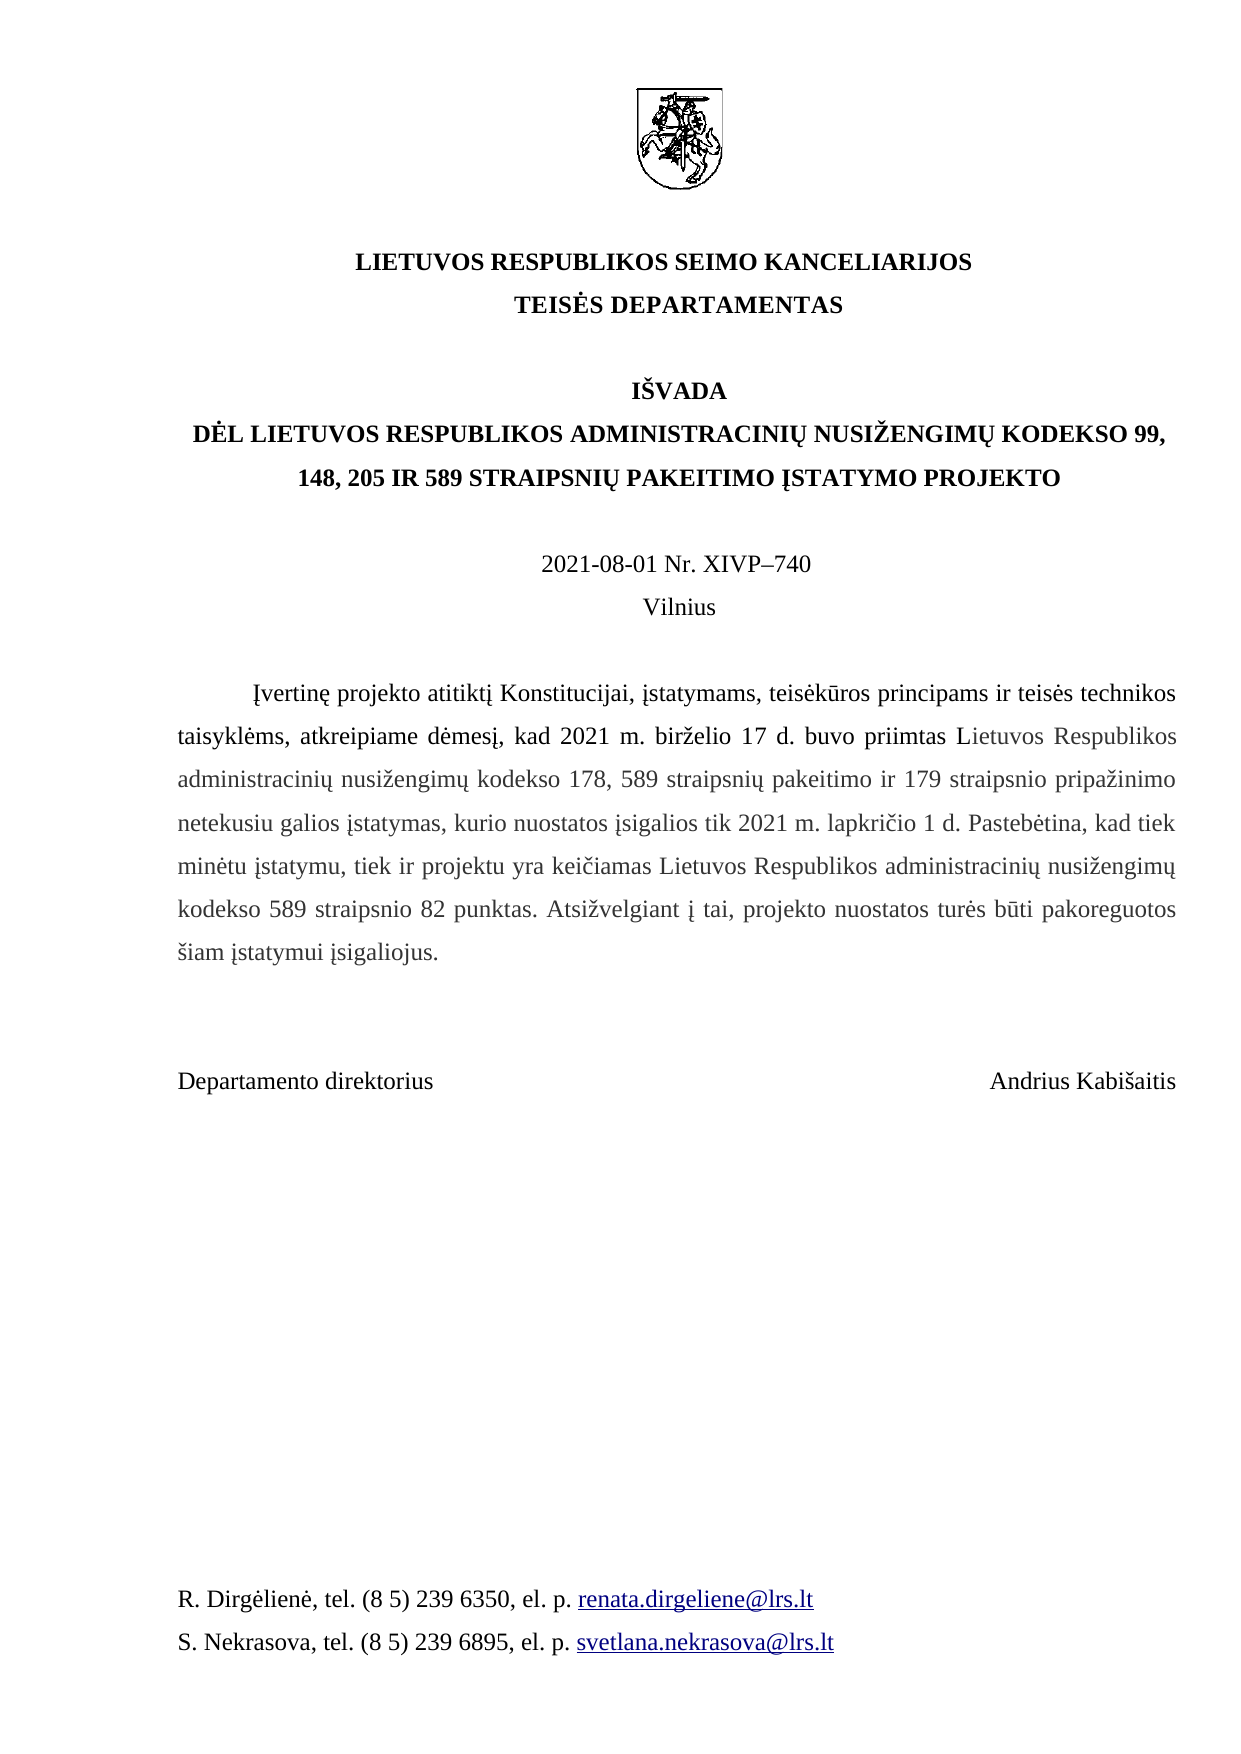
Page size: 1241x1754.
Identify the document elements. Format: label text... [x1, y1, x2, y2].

text Įvertinę projekto atitiktį Konstitucijai, įstatymams, teisėkūros principams ir teisės technikos taisyklėms, atkreipiame dėmesį, kad 2021 m. birželio 17 d. buvo priimtas Lietuvos Respublikos administracinių nusižengimų kodekso 178, 589 straipsnių pakeitimo ir 179 straipsnio pripažinimo netekusiu galios įstatymas, kurio nuostatos įsigalios tik 2021 m. lapkričio 1 d. Pastebėtina, kad tiek minėtu įstatymu, tiek ir projektu yra keičiamas Lietuvos Respublikos administracinių nusižengimų kodekso 589 straipsnio 82 punktas. Atsižvelgiant į tai, projekto nuostatos turės būti pakoreguotos šiam įstatymui įsigaliojus. [177, 678, 1177, 966]
text LIETUVOS RESPUBLIKOS SEIMO KANCELIARIJOS [177, 247, 1150, 276]
text 2021-08-01 Nr. XIVP–740 [177, 549, 1181, 578]
text IŠVADA [177, 376, 1181, 405]
text R. Dirgėlienė, tel. (8 5) 239 6350, el. p. renata.dirgeliene@lrs.lt [177, 1584, 1181, 1613]
text Departamento direktorius Andrius Kabišaitis [177, 1066, 1181, 1095]
text S. Nekrasova, tel. (8 5) 239 6895, el. p. svetlana.nekrasova@lrs.lt [177, 1627, 1181, 1656]
text Vilnius [177, 592, 1181, 621]
text DĖL LIETUVOS RESPUBLIKOS ADMINISTRACINIŲ NUSIŽENGIMŲ KODEKSO 99, 148, 205 IR 589 STRAIPSNIŲ PAKEITIMO ĮSTATYMO PROJEKTO [177, 419, 1181, 491]
text TEISĖS DEPARTAMENTAS [177, 290, 1180, 319]
